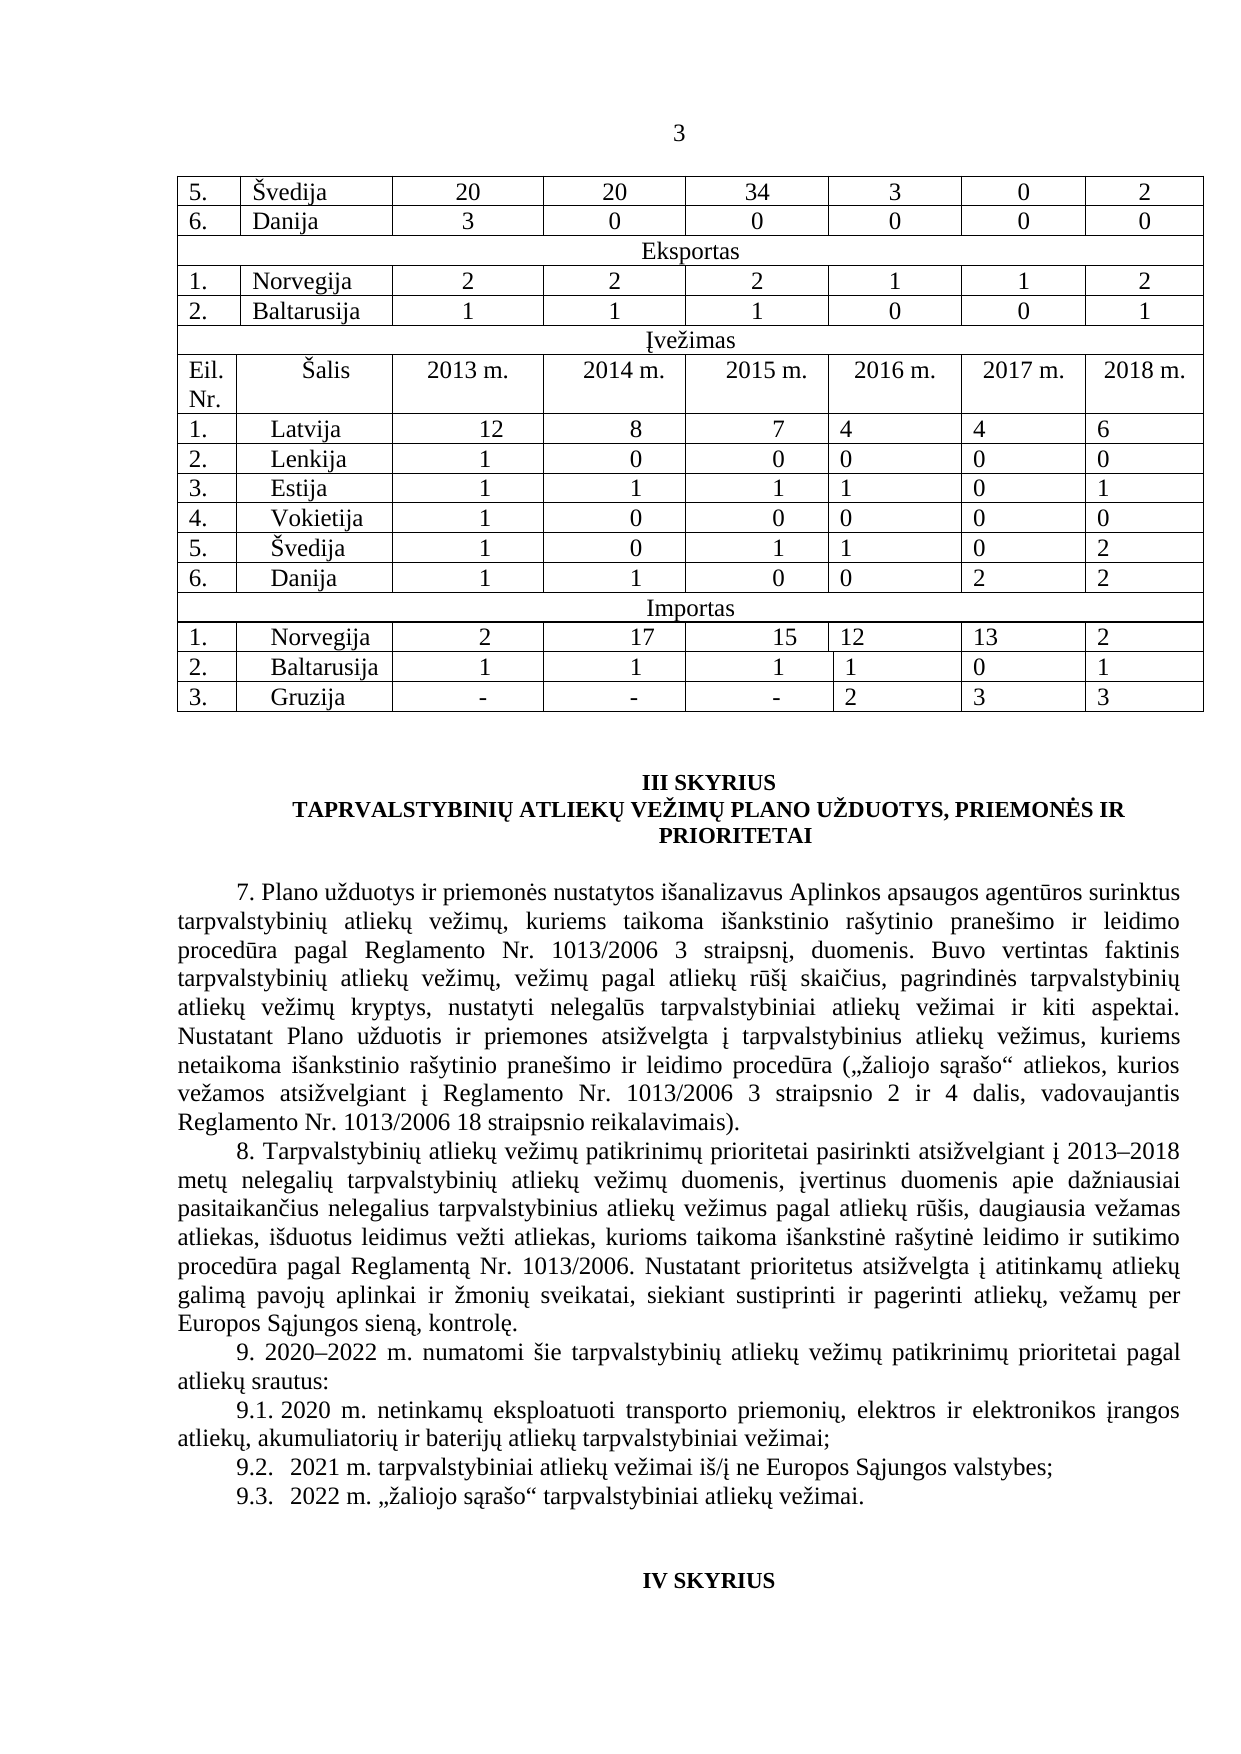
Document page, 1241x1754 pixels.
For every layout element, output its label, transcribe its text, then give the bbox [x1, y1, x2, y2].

table_cell Švedija [237, 533, 392, 562]
table_cell 1 [544, 474, 685, 502]
table_cell 1 [1086, 652, 1203, 681]
table_cell 2 [1086, 623, 1203, 651]
table_cell 0 [1086, 444, 1203, 472]
table_cell 0 [1086, 503, 1203, 532]
table_cell 0 [962, 503, 1085, 532]
table_cell 0 [544, 206, 685, 235]
table_cell 1 [544, 563, 685, 592]
table_cell 3 [962, 682, 1085, 711]
table_cell 1. [178, 623, 236, 651]
table_cell 2 [544, 266, 685, 295]
table_cell 8 [544, 414, 685, 443]
table_cell 0 [962, 296, 1085, 324]
table_cell Baltarusija [241, 296, 392, 324]
text 9. 2020–2022 m. numatomi šie tarpvalstybinių atliekų vežimų patikrinimų prioritetai pagal atliekų srautus: [177, 1337, 1181, 1395]
table_cell 1 [829, 266, 961, 295]
table_cell Įvežimas [178, 326, 1203, 354]
table_cell 3. [178, 682, 236, 711]
table_cell 0 [686, 563, 828, 592]
text TAPRVALSTYBINIŲ ATLIEKŲ VEŽIMŲ PLANO UŽDUOTYS, PRIEMONĖS IR PRIORITETAI [236, 796, 1181, 848]
table_cell 2 [1086, 266, 1203, 295]
table_cell Eksportas [178, 236, 1203, 265]
table_cell 2 [393, 623, 543, 651]
table_cell 1 [829, 474, 961, 502]
table_cell Šalis [237, 355, 392, 413]
table_cell 17 [544, 623, 685, 651]
table_cell 2013 m. [393, 355, 543, 413]
table_cell 6. [178, 563, 236, 592]
table_cell 2 [686, 266, 828, 295]
table_cell 1 [834, 652, 961, 681]
table_cell Importas [178, 593, 1203, 621]
table_cell 1 [393, 296, 543, 324]
text 9.2. 2021 m. tarpvalstybiniai atliekų vežimai iš/į ne Europos Sąjungos valstybes; [236, 1452, 1181, 1481]
table_cell 1 [829, 533, 961, 562]
table_cell 0 [544, 444, 685, 472]
table_cell 0 [962, 206, 1085, 235]
text IV SKYRIUS [236, 1567, 1181, 1593]
table_cell 7 [686, 414, 828, 443]
table_cell 2 [1086, 533, 1203, 562]
table_cell 12 [393, 414, 543, 443]
table_cell 1 [544, 296, 685, 324]
table_cell Norvegija [237, 623, 392, 651]
table_cell 2015 m. [686, 355, 828, 413]
table_cell 1 [686, 296, 828, 324]
table_cell 3 [1086, 682, 1203, 711]
table_cell 2 [393, 266, 543, 295]
table_cell 3 [393, 206, 543, 235]
table_cell - [686, 682, 833, 711]
table_cell 1 [393, 533, 543, 562]
table_cell 2. [178, 296, 240, 324]
table_cell 2 [1086, 563, 1203, 592]
table_cell 3 [829, 177, 961, 205]
table_cell 2. [178, 444, 236, 472]
table_cell Danija [241, 206, 392, 235]
table_cell 0 [829, 503, 961, 532]
table_cell 1 [1086, 474, 1203, 502]
table_cell 20 [393, 177, 543, 205]
table_cell 0 [544, 503, 685, 532]
table_cell Estija [237, 474, 392, 502]
table_cell 3. [178, 474, 236, 502]
table_cell 2014 m. [544, 355, 685, 413]
table_cell 0 [962, 533, 1085, 562]
table_cell 2018 m. [1086, 355, 1203, 413]
table_cell 1 [393, 563, 543, 592]
table_cell 4 [829, 414, 961, 443]
table_cell 1 [393, 652, 543, 681]
table_cell 2 [1086, 177, 1203, 205]
table_cell 34 [686, 177, 828, 205]
table_cell 0 [962, 474, 1085, 502]
table_cell Danija [237, 563, 392, 592]
table_cell 0 [686, 444, 828, 472]
table_cell 0 [962, 444, 1085, 472]
table_cell 20 [544, 177, 685, 205]
table_cell 0 [829, 563, 961, 592]
table_cell 5. [178, 177, 240, 205]
table_cell 4. [178, 503, 236, 532]
table_cell 2017 m. [962, 355, 1085, 413]
table_cell 1. [178, 414, 236, 443]
table_cell 1 [686, 533, 828, 562]
table_cell 0 [686, 503, 828, 532]
table_cell 2 [962, 563, 1085, 592]
table_cell 1 [393, 444, 543, 472]
table_cell 1. [178, 266, 240, 295]
table_cell 1 [962, 266, 1085, 295]
table_cell 0 [1086, 206, 1203, 235]
table_cell 1 [686, 652, 833, 681]
table_cell Švedija [241, 177, 392, 205]
table_cell 0 [829, 296, 961, 324]
table_cell Latvija [237, 414, 392, 443]
text 9.3. 2022 m. „žaliojo sąrašo“ tarpvalstybiniai atliekų vežimai. [236, 1481, 1181, 1510]
table_cell 1 [1086, 296, 1203, 324]
table_cell 2016 m. [829, 355, 961, 413]
table_cell 2. [178, 652, 236, 681]
table_cell 1 [393, 503, 543, 532]
table_cell Norvegija [241, 266, 392, 295]
table_cell Baltarusija [237, 652, 392, 681]
table_cell 6. [178, 206, 240, 235]
table_cell 0 [829, 444, 961, 472]
table_cell 2 [834, 682, 961, 711]
table_cell 1 [544, 652, 685, 681]
text 9.1. 2020 m. netinkamų eksploatuoti transporto priemonių, elektros ir elektronikos įrangos atliekų, akumuliatorių ir baterijų atliekų tarpvalstybiniai vežimai; [177, 1395, 1181, 1452]
table_cell 6 [1086, 414, 1203, 443]
text III SKYRIUS [236, 769, 1181, 796]
table_cell Vokietija [237, 503, 392, 532]
table_cell 0 [962, 652, 1085, 681]
text 7. Plano užduotys ir priemonės nustatytos išanalizavus Aplinkos apsaugos agentūros surinktus tarpvalstybinių atliekų vežimų, kuriems taikoma išankstinio rašytinio pranešimo ir leidimo procedūra pagal Reglamento Nr. 1013/2006 3 straipsnį, duomenis. Buvo vertintas faktinis tarpvalstybinių atliekų vežimų, vežimų pagal atliekų rūšį skaičius, pagrindinės tarpvalstybinių atliekų vežimų kryptys, nustatyti nelegalūs tarpvalstybiniai atliekų vežimai ir kiti aspektai. Nustatant Plano užduotis ir priemones atsižvelgta į tarpvalstybinius atliekų vežimus, kuriems netaikoma išankstinio rašytinio pranešimo ir leidimo procedūra („žaliojo sąrašo“ atliekos, kurios vežamos atsižvelgiant į Reglamento Nr. 1013/2006 3 straipsnio 2 ir 4 dalis, vadovaujantis Reglamento Nr. 1013/2006 18 straipsnio reikalavimais). [177, 877, 1181, 1136]
table_cell 13 [962, 623, 1085, 651]
table_cell Gruzija [237, 682, 392, 711]
table_cell 0 [829, 206, 961, 235]
table_cell 0 [686, 206, 828, 235]
table_cell Lenkija [237, 444, 392, 472]
table_cell 15 [686, 623, 828, 651]
table_cell 12 [829, 623, 961, 651]
text 8. Tarpvalstybinių atliekų vežimų patikrinimų prioritetai pasirinkti atsižvelgiant į 2013–2018 metų nelegalių tarpvalstybinių atliekų vežimų duomenis, įvertinus duomenis apie dažniausiai pasitaikančius nelegalius tarpvalstybinius atliekų vežimus pagal atliekų rūšis, daugiausia vežamas atliekas, išduotus leidimus vežti atliekas, kurioms taikoma išankstinė rašytinė leidimo ir sutikimo procedūra pagal Reglamentą Nr. 1013/2006. Nustatant prioritetus atsižvelgta į atitinkamų atliekų galimą pavojų aplinkai ir žmonių sveikatai, siekiant sustiprinti ir pagerinti atliekų, vežamų per Europos Sąjungos sieną, kontrolę. [177, 1136, 1181, 1337]
table_cell 5. [178, 533, 236, 562]
table_cell 0 [962, 177, 1085, 205]
table_cell - [393, 682, 543, 711]
table_cell Eil. Nr. [178, 355, 236, 413]
table_cell 0 [544, 533, 685, 562]
table_cell 1 [686, 474, 828, 502]
table_cell - [544, 682, 685, 711]
table_cell 4 [962, 414, 1085, 443]
table_cell 1 [393, 474, 543, 502]
